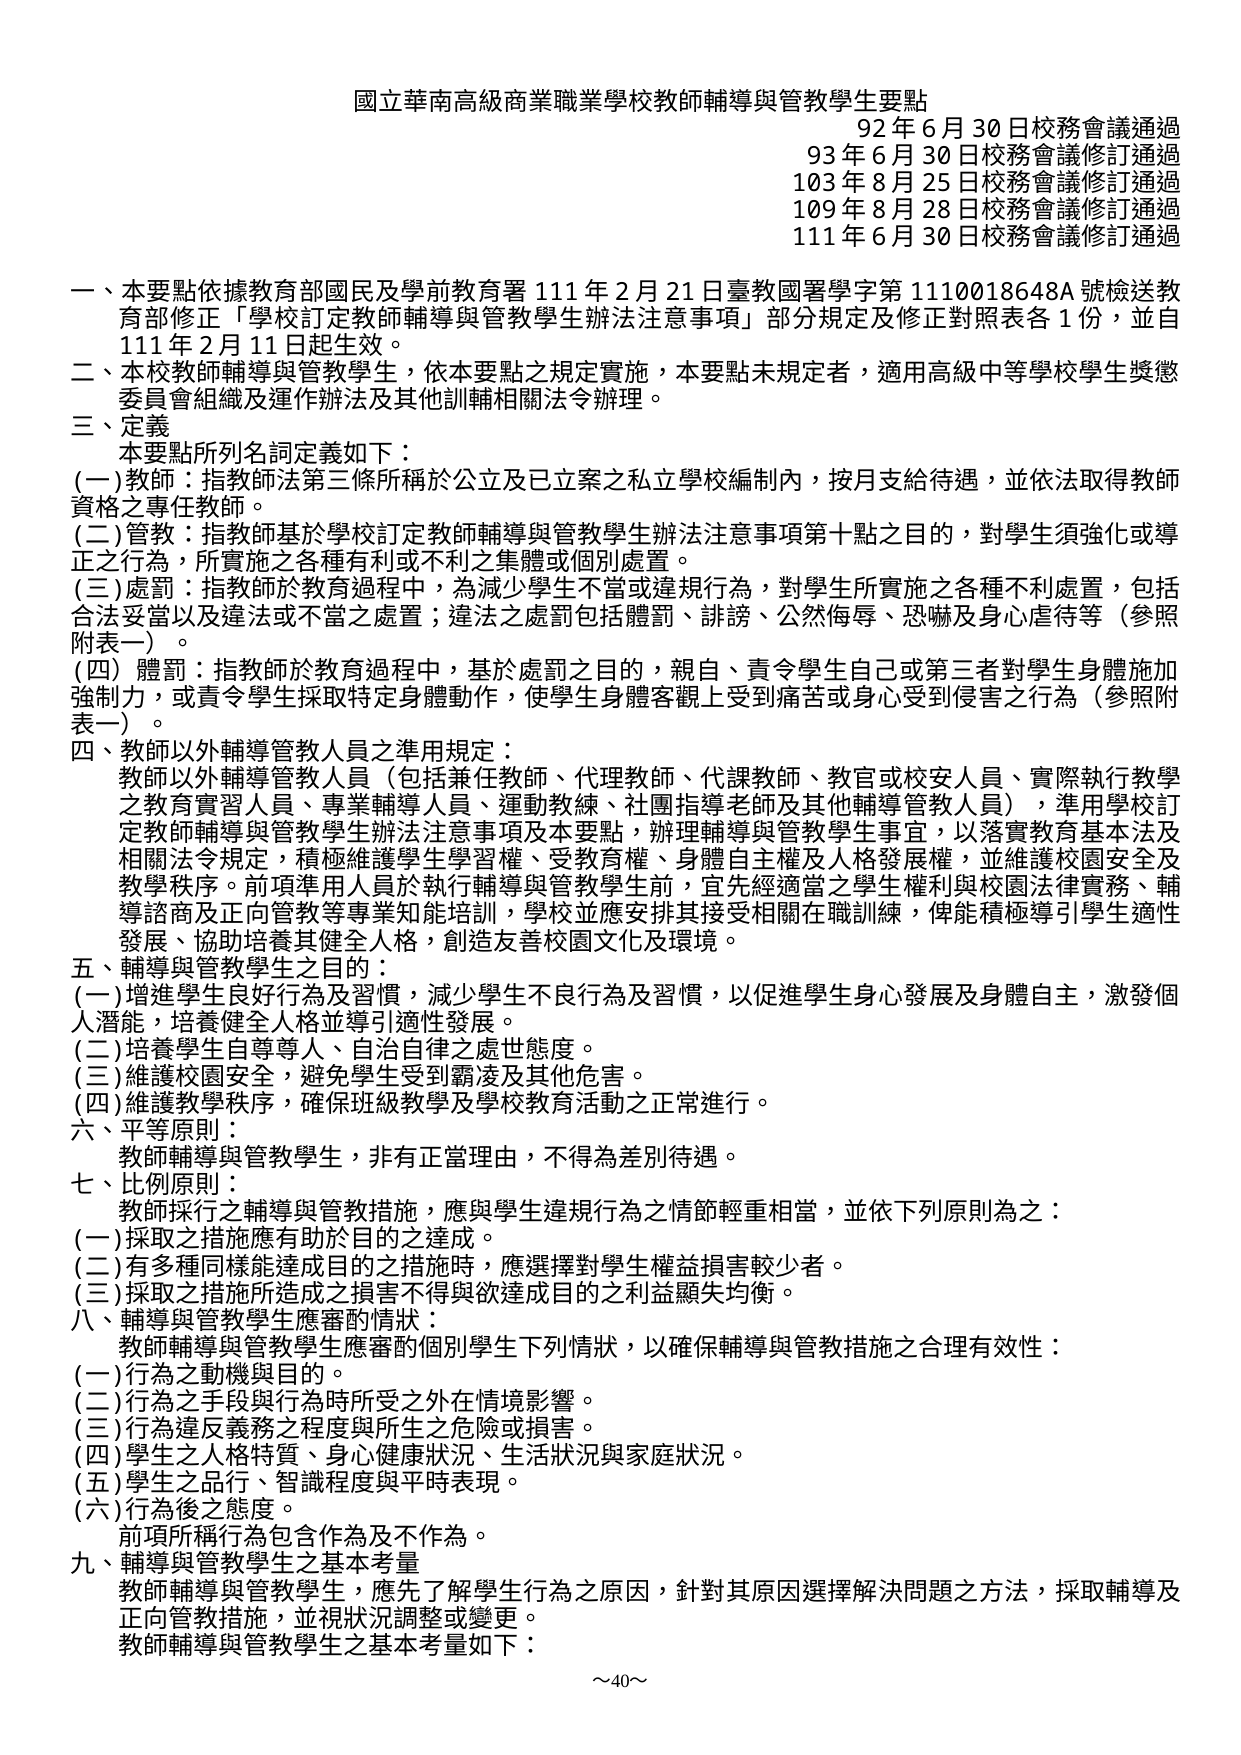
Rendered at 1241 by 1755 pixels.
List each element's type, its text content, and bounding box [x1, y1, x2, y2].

text 93年6月30日校務會議修訂通過 [59, 143, 1181, 170]
table_cell 七、比例原則： 教師採行之輔導與管教措施，應與學生違規行為之情節輕重相當，並依下列原則為之： (一)採取之措施應有助於目的之達成。 (二)有多種同樣能達成目的之措施時，應選擇對學生權益損害較少者。 (三)採取之措施所造成之損害不得與欲達成目的之利益顯失均衡。 [59, 1172, 1192, 1307]
text 國立華南高級商業職業學校教師輔導與管教學生要點 [100, 89, 1181, 116]
table_cell 六、平等原則： 教師輔導與管教學生，非有正當理由，不得為差別待遇。 [59, 1118, 1192, 1172]
table_cell 五、輔導與管教學生之目的： (一)增進學生良好行為及習慣，減少學生不良行為及習慣，以促進學生身心發展及身體自主，激發個人潛能，培養健全人格並導引適性發展。 (二)培養學生自尊尊人、自治自律之處世態度。 (三)維護校園安全，避免學生受到霸凌及其他危害。 (四)維護教學秩序，確保班級教學及學校教育活動之正常進行。 [59, 955, 1192, 1118]
text 111年6月30日校務會議修訂通過 [59, 224, 1181, 251]
table_cell 四、教師以外輔導管教人員之準用規定： 教師以外輔導管教人員（包括兼任教師、代理教師、代課教師、教官或校安人員、實際執行教學之教育實習人員、專業輔導人員、運動教練、社團指導老師及其他輔導管教人員），準用學校訂定教師輔導與管教學生辦法注意事項及本要點，辦理輔導與管教學生事宜，以落實教育基本法及相關法令規定，積極維護學生學習權、受教育權、身體自主權及人格發展權，並維護校園安全及教學秩序。前項準用人員於執行輔導與管教學生前，宜先經適當之學生權利與校園法律實務、輔導諮商及正向管教等專業知能培訓，學校並應安排其接受相關在職訓練，俾能積極導引學生適性發展、協助培養其健全人格，創造友善校園文化及環境。 [59, 739, 1192, 955]
table_cell 八、輔導與管教學生應審酌情狀： 教師輔導與管教學生應審酌個別學生下列情狀，以確保輔導與管教措施之合理有效性： (一)行為之動機與目的。 (二)行為之手段與行為時所受之外在情境影響。 (三)行為違反義務之程度與所生之危險或損害。 (四)學生之人格特質、身心健康狀況、生活狀況與家庭狀況。 (五)學生之品行、智識程度與平時表現。 (六)行為後之態度。 前項所稱行為包含作為及不作為。 [59, 1308, 1192, 1551]
table_cell 三、定義 本要點所列名詞定義如下： (一)教師：指教師法第三條所稱於公立及已立案之私立學校編制內，按月支給待遇，並依法取得教師資格之專任教師。 (二)管教：指教師基於學校訂定教師輔導與管教學生辦法注意事項第十點之目的，對學生須強化或導正之行為，所實施之各種有利或不利之集體或個別處置。 (三)處罰：指教師於教育過程中，為減少學生不當或違規行為，對學生所實施之各種不利處置，包括合法妥當以及違法或不當之處置；違法之處罰包括體罰、誹謗、公然侮辱、恐嚇及身心虐待等（參照附表一）。 (四）體罰：指教師於教育過程中，基於處罰之目的，親自、責令學生自己或第三者對學生身體施加強制力，或責令學生採取特定身體動作，使學生身體客觀上受到痛苦或身心受到侵害之行為（參照附表一）。 [59, 414, 1192, 739]
table_header 一、本要點依據教育部國民及學前教育署111年2月21日臺教國署學字第1110018648A號檢送教育部修正「學校訂定教師輔導與管教學生辦法注意事項」部分規定及修正對照表各1份，並自111年2月11日起生效。 [59, 278, 1192, 359]
text 103年8月25日校務會議修訂通過 [59, 170, 1181, 197]
table_cell 九、輔導與管教學生之基本考量 教師輔導與管教學生，應先了解學生行為之原因，針對其原因選擇解決問題之方法，採取輔導及正向管教措施，並視狀況調整或變更。 教師輔導與管教學生之基本考量如下： [59, 1551, 1192, 1659]
table_cell 二、本校教師輔導與管教學生，依本要點之規定實施，本要點未規定者，適用高級中等學校學生獎懲委員會組織及運作辦法及其他訓輔相關法令辦理。 [59, 360, 1192, 414]
text 92年6月30日校務會議通過 [59, 116, 1181, 143]
text 109年8月28日校務會議修訂通過 [59, 197, 1181, 224]
